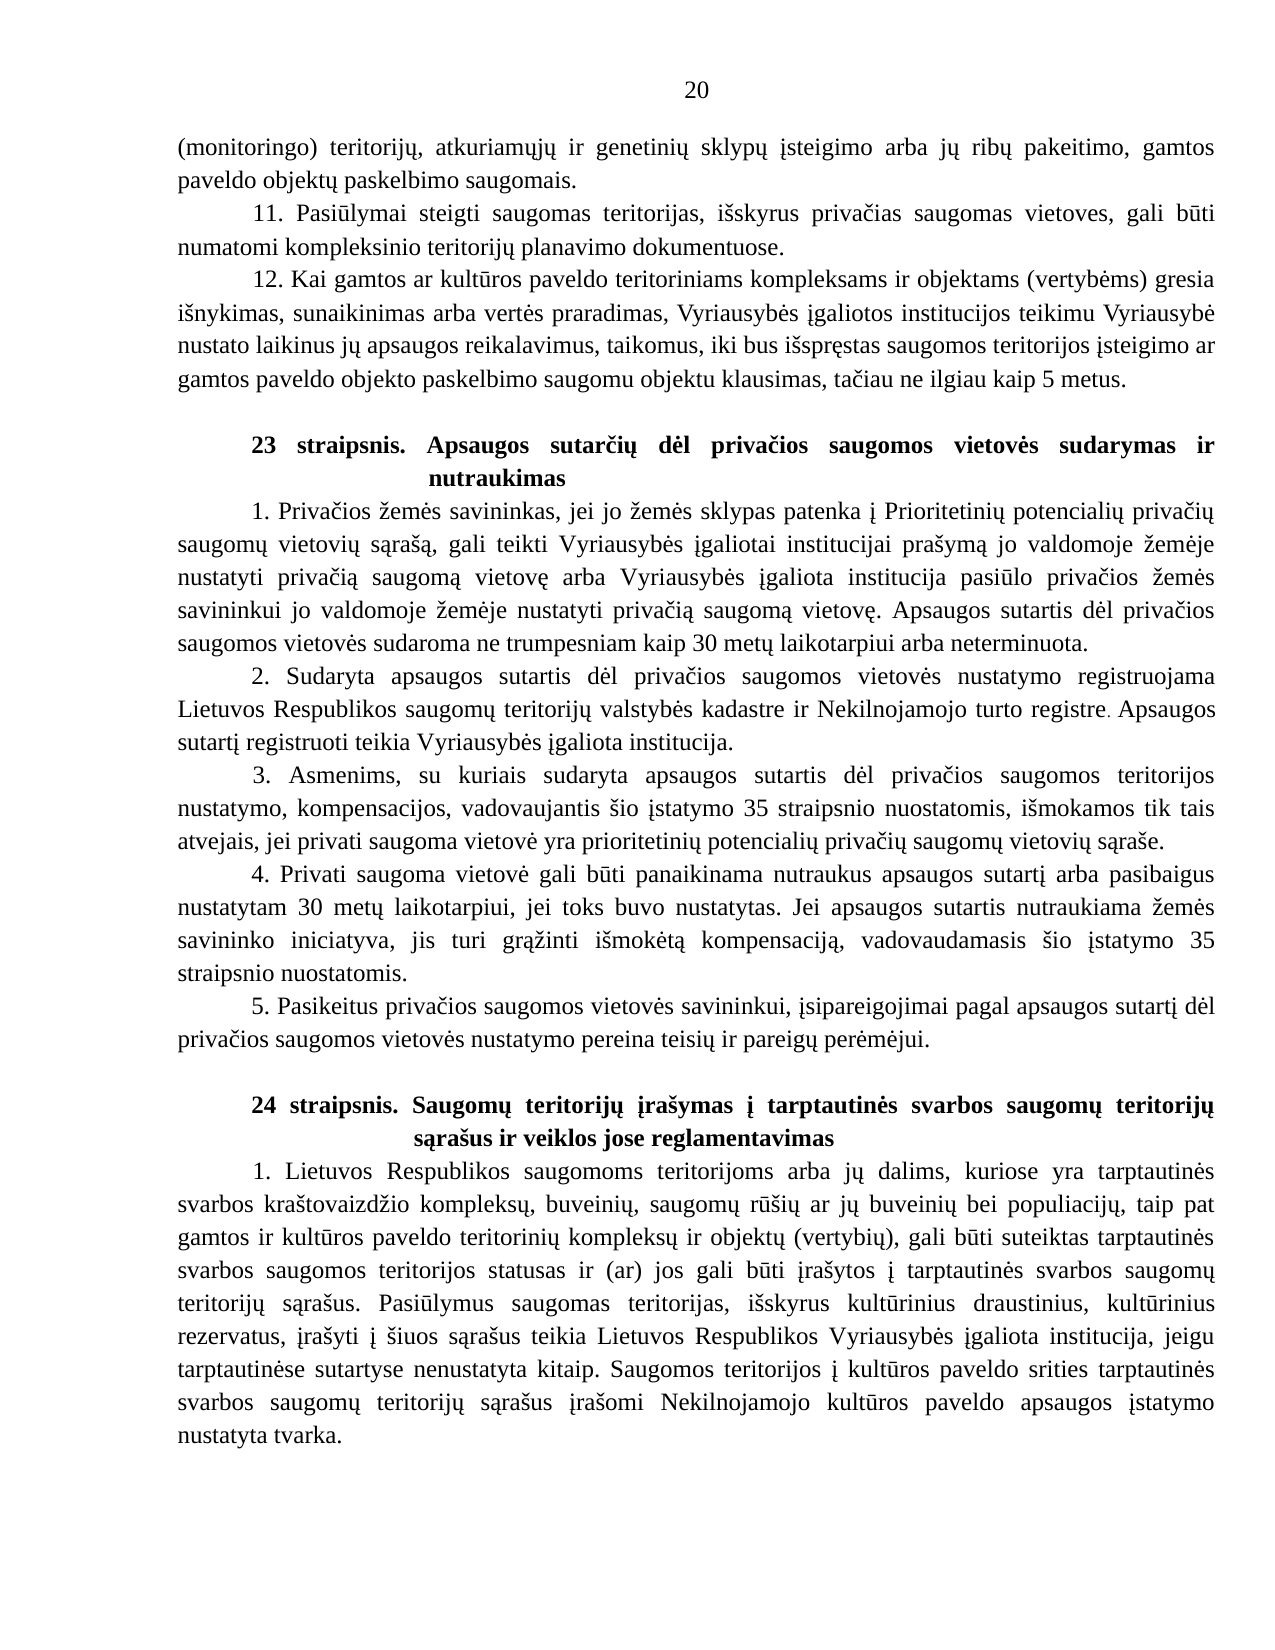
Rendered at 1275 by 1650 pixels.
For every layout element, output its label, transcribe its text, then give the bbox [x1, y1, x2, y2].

text (monitoringo) teritorijų, atkuriamųjų ir genetinių sklypų įsteigimo arba jų ribų pakeitimo, gamtos paveldo objektų paskelbimo saugomais. [177, 132, 1216, 194]
text 3. Asmenims, su kuriais sudaryta apsaugos sutartis dėl privačios saugomos teritorijos nustatymo, kompensacijos, vadovaujantis šio įstatymo 35 straipsnio nuostatomis, išmokamos tik tais atvejais, jei privati saugoma vietovė yra prioritetinių potencialių privačių saugomų vietovių sąraše. [177, 760, 1216, 855]
text 5. Pasikeitus privačios saugomos vietovės savininkui, įsipareigojimai pagal apsaugos sutartį dėl privačios saugomos vietovės nustatymo pereina teisių ir pareigų perėmėjui. [177, 991, 1216, 1053]
text 1. Privačios žemės savininkas, jei jo žemės sklypas patenka į Prioritetinių potencialių privačių saugomų vietovių sąrašą, gali teikti Vyriausybės įgaliotai institucijai prašymą jo valdomoje žemėje nustatyti privačią saugomą vietovę arba Vyriausybės įgaliota institucija pasiūlo privačios žemės savininkui jo valdomoje žemėje nustatyti privačią saugomą vietovę. Apsaugos sutartis dėl privačios saugomos vietovės sudaroma ne trumpesniam kaip 30 metų laikotarpiui arba neterminuota. [177, 496, 1216, 657]
text 1. Lietuvos Respublikos saugomoms teritorijoms arba jų dalims, kuriose yra tarptautinės svarbos kraštovaizdžio kompleksų, buveinių, saugomų rūšių ar jų buveinių bei populiacijų, taip pat gamtos ir kultūros paveldo teritorinių kompleksų ir objektų (vertybių), gali būti suteiktas tarptautinės svarbos saugomos teritorijos statusas ir (ar) jos gali būti įrašytos į tarptautinės svarbos saugomų teritorijų sąrašus. Pasiūlymus saugomas teritorijas, išskyrus kultūrinius draustinius, kultūrinius rezervatus, įrašyti į šiuos sąrašus teikia Lietuvos Respublikos Vyriausybės įgaliota institucija, jeigu tarptautinėse sutartyse nenustatyta kitaip. Saugomos teritorijos į kultūros paveldo srities tarptautinės svarbos saugomų teritorijų sąrašus įrašomi Nekilnojamojo kultūros paveldo apsaugos įstatymo nustatyta tvarka. [177, 1156, 1216, 1449]
text 23 straipsnis. Apsaugos sutarčių dėl privačios saugomos vietovės sudarymas ir nutraukimas [251, 430, 1216, 491]
text 12. Kai gamtos ar kultūros paveldo teritoriniams kompleksams ir objektams (vertybėms) gresia išnykimas, sunaikinimas arba vertės praradimas, Vyriausybės įgaliotos institucijos teikimu Vyriausybė nustato laikinus jų apsaugos reikalavimus, taikomus, iki bus išspręstas saugomos teritorijos įsteigimo ar gamtos paveldo objekto paskelbimo saugomu objektu klausimas, tačiau ne ilgiau kaip 5 metus. [177, 264, 1216, 392]
text 2. Sudaryta apsaugos sutartis dėl privačios saugomos vietovės nustatymo registruojama Lietuvos Respublikos saugomų teritorijų valstybės kadastre ir Nekilnojamojo turto registre. Apsaugos sutartį registruoti teikia Vyriausybės įgaliota institucija. [177, 661, 1216, 756]
text 4. Privati saugoma vietovė gali būti panaikinama nutraukus apsaugos sutartį arba pasibaigus nustatytam 30 metų laikotarpiui, jei toks buvo nustatytas. Jei apsaugos sutartis nutraukiama žemės savininko iniciatyva, jis turi grąžinti išmokėtą kompensaciją, vadovaudamasis šio įstatymo 35 straipsnio nuostatomis. [177, 859, 1216, 987]
text 24 straipsnis. Saugomų teritorijų įrašymas į tarptautinės svarbos saugomų teritorijų sąrašus ir veiklos jose reglamentavimas [251, 1090, 1216, 1152]
text 11. Pasiūlymai steigti saugomas teritorijas, išskyrus privačias saugomas vietoves, gali būti numatomi kompleksinio teritorijų planavimo dokumentuose. [177, 198, 1216, 260]
